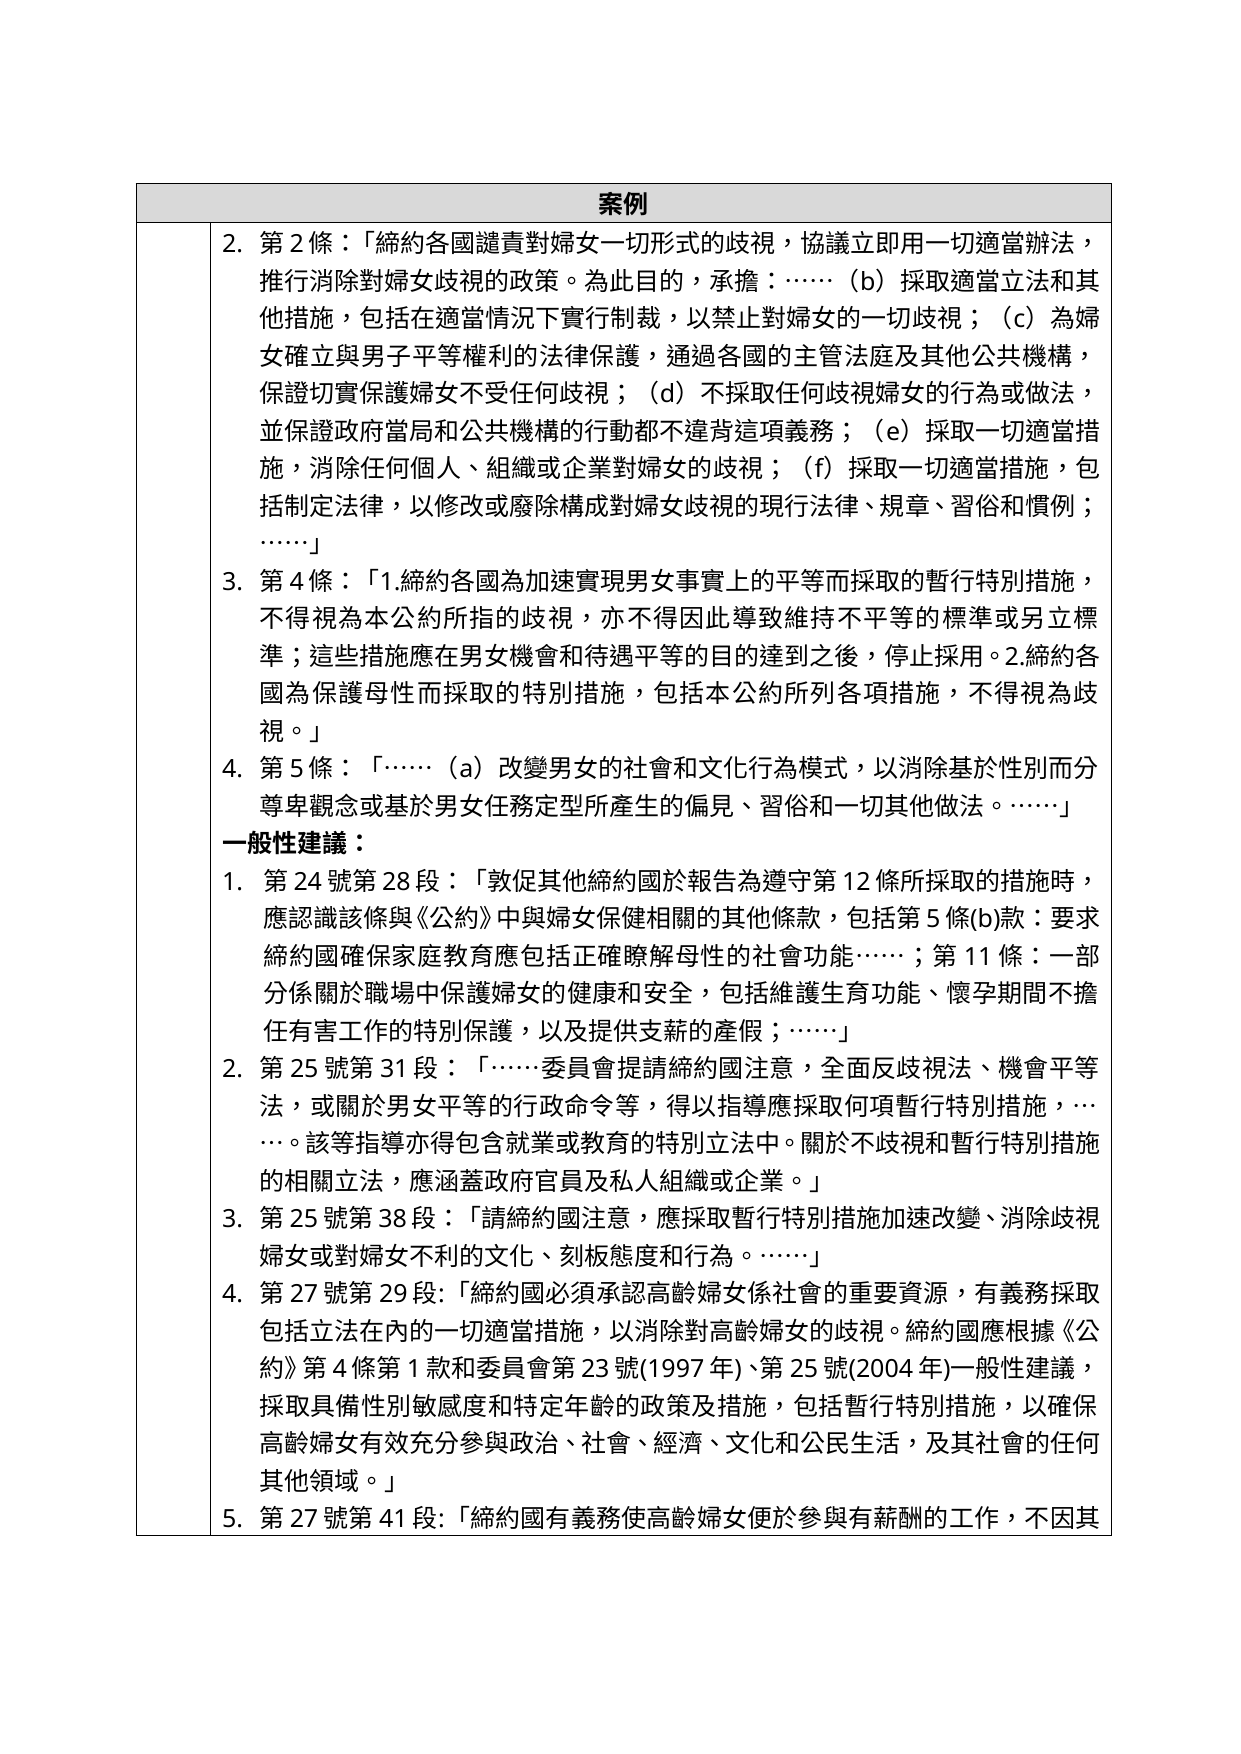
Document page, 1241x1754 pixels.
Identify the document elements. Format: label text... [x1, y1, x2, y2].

table_cell CEDAW條文： 第11條：「1.締約各國應採取一切適當措施，消除在就業方面對婦女的歧視，以保證她們在男女平等的基礎上享有相同權利，特別是：（a）人人有不可剝奪的工作權利；（b）享有相同就業機會的權利，包括在就業方面相同的甄選標準；（c）享有自由選擇專業和職業，提升和工作保障，一切服務的福利和條件，接受職業培訓和進修，包括實習培訓、高等職業培訓和經常性培訓的權利；（d）同等價值的工作享有同等報酬包括福利和享有平等待遇的權利，在評定工作的表現方面，也享有平等待遇的權利；（e）享有社會保障的權利，特別是在退休、失業、疾病、殘廢和老年或在其他喪失工作能力的情況下，以及享有帶薪度假的權利；（f）在工作條件方面享有健康和安全保障，包括保障生育機能的權利。2.締約各國為使婦女不致因結婚或生育而受歧視，又為保障其有效的工作權利起見，應採取適當措施：（a）禁止以懷孕或產假為理由予以解僱，以及以婚姻狀況為理由予以解僱的歧視，違反規定者予以制裁；（b）實施帶薪產假或具有同等社會福利的產假，而不喪失原有工作、年資或社會津貼；（c）鼓勵提供必要的輔助性社會服務，特別是通過促進建立和發展托兒設施系統，使父母得以兼顧家庭義務和工作責任並參與公共事務；（d）對於懷孕期間從事確實有害於健康的工種的婦女，給予特別保護。……」 第2條：「締約各國譴責對婦女一切形式的歧視，協議立即用一切適當辦法，推行消除對婦女歧視的政策。為此目的，承擔：……（b）採取適當立法和其他措施，包括在適當情況下實行制裁，以禁止對婦女的一切歧視；（c）為婦女確立與男子平等權利的法律保護，通過各國的主管法庭及其他公共機構，保證切實保護婦女不受任何歧視；（d）不採取任何歧視婦女的行為或做法，並保證政府當局和公共機構的行動都不違背這項義務；（e）採取一切適當措施，消除任何個人、組織或企業對婦女的歧視；（f）採取一切適當措施，包括制定法律，以修改或廢除構成對婦女歧視的現行法律、規章、習俗和慣例；……」 第4條：「1.締約各國為加速實現男女事實上的平等而採取的暫行特別措施，不得視為本公約所指的歧視，亦不得因此導致維持不平等的標準或另立標準；這些措施應在男女機會和待遇平等的目的達到之後，停止採用。2.締約各國為保護母性而採取的特別措施，包括本公約所列各項措施，不得視為歧視。」 第5條：「……（a）改變男女的社會和文化行為模式，以消除基於性別而分尊卑觀念或基於男女任務定型所產生的偏見、習俗和一切其他做法。……」 一般性建議： 第24號第28段：「敦促其他締約國於報告為遵守第12條所採取的措施時，應認識該條與《公約》中與婦女保健相關的其他條款，包括第5條(b)款：要求締約國確保家庭教育應包括正確瞭解母性的社會功能……；第11條：一部分係關於職場中保護婦女的健康和安全，包括維護生育功能、懷孕期間不擔任有害工作的特別保護，以及提供支薪的產假；……」 第25號第31段：「……委員會提請締約國注意，全面反歧視法、機會平等法，或關於男女平等的行政命令等，得以指導應採取何項暫行特別措施，……。該等指導亦得包含就業或教育的特別立法中。關於不歧視和暫行特別措施的相關立法，應涵蓋政府官員及私人組織或企業。」 第25號第38段：「請締約國注意，應採取暫行特別措施加速改變、消除歧視婦女或對婦女不利的文化、刻板態度和行為。……」 第27號第29段:「締約國必須承認高齡婦女係社會的重要資源，有義務採取包括立法在內的一切適當措施，以消除對高齡婦女的歧視。締約國應根據《公約》第4條第1款和委員會第23號(1997年)、第25號(2004年)一般性建議，採取具備性別敏感度和特定年齡的政策及措施，包括暫行特別措施，以確保高齡婦女有效充分參與政治、社會、經濟、文化和公民生活，及其社會的任何其他領域。」 第27號第41段:「締約國有義務使高齡婦女便於參與有薪酬的工作，不因其年齡和性別而受到歧視。締約國應確保特別注意解決高齡婦女在工作中可能面臨的問題，確保其不受強迫提前退休或陷入類似的境況。締約國亦應監測與性別有關的工資差距對高齡婦女的影響。」 第28號第16段:「締約國有義務尊重、保護和實現婦女不受歧視的權利，確保婦女的發展和進步，以改善其處境，實現法律、事實或實質的男女平等。締約國應確保不對婦女實施直接或間接歧視。對婦女的直接歧視，包括明顯以性或性別差異為由，實施區別待遇。對婦女的間接歧視，係指法律、政策、方案或做法看似對男性和女性並無偏頗，但實際上造成歧視婦女的效果。因為明顯中性的措施並未考慮原本存在的不平等狀況。此外，因為不承認歧視的結構、歷史模式，以及男女之間不平等的權力關係，可能使現有的不平等狀況因間接歧視更為惡化。」 第28號第18段：「……以性和性別為由而對婦女的歧視，與其他影響婦女的因素息息相關，如：種族、族裔、宗教或信仰、健康狀況、年齡、階級、種姓、性取向和性別認同等。……締約國必須從法律上承認該等交叉形式的歧視，以及對婦女的相關綜合負面影響，並禁止此類歧視。締約國亦需制訂和實施消除此類歧視的政策和方案，包括根據《公約》第4條第1項和第25號一般性建議，酌情採取暫行特別措施。」 第28號第32段：「第2條(b)款規定締約國有義務確保禁止歧視，以及當促進男女平等的法律，因違反《公約》的行為使婦女受到歧視提供適當的補救辦法……。」 第28號第34段：「締約國必須確保婦女得以援引平等原則，作為當公務人員或私人行為違反《公約》而為歧視行為時，提出起訴的依據。締約國還必須確保婦女能夠及時利用可負擔及可獲得的補救辦法，於必要時提供法律援助，由獨立的主管法院或法庭進行公正審訊，妥善處理其投訴。……」 [211, 223, 1111, 1535]
table_header 案例 [137, 184, 1111, 222]
table_cell [137, 223, 210, 1535]
